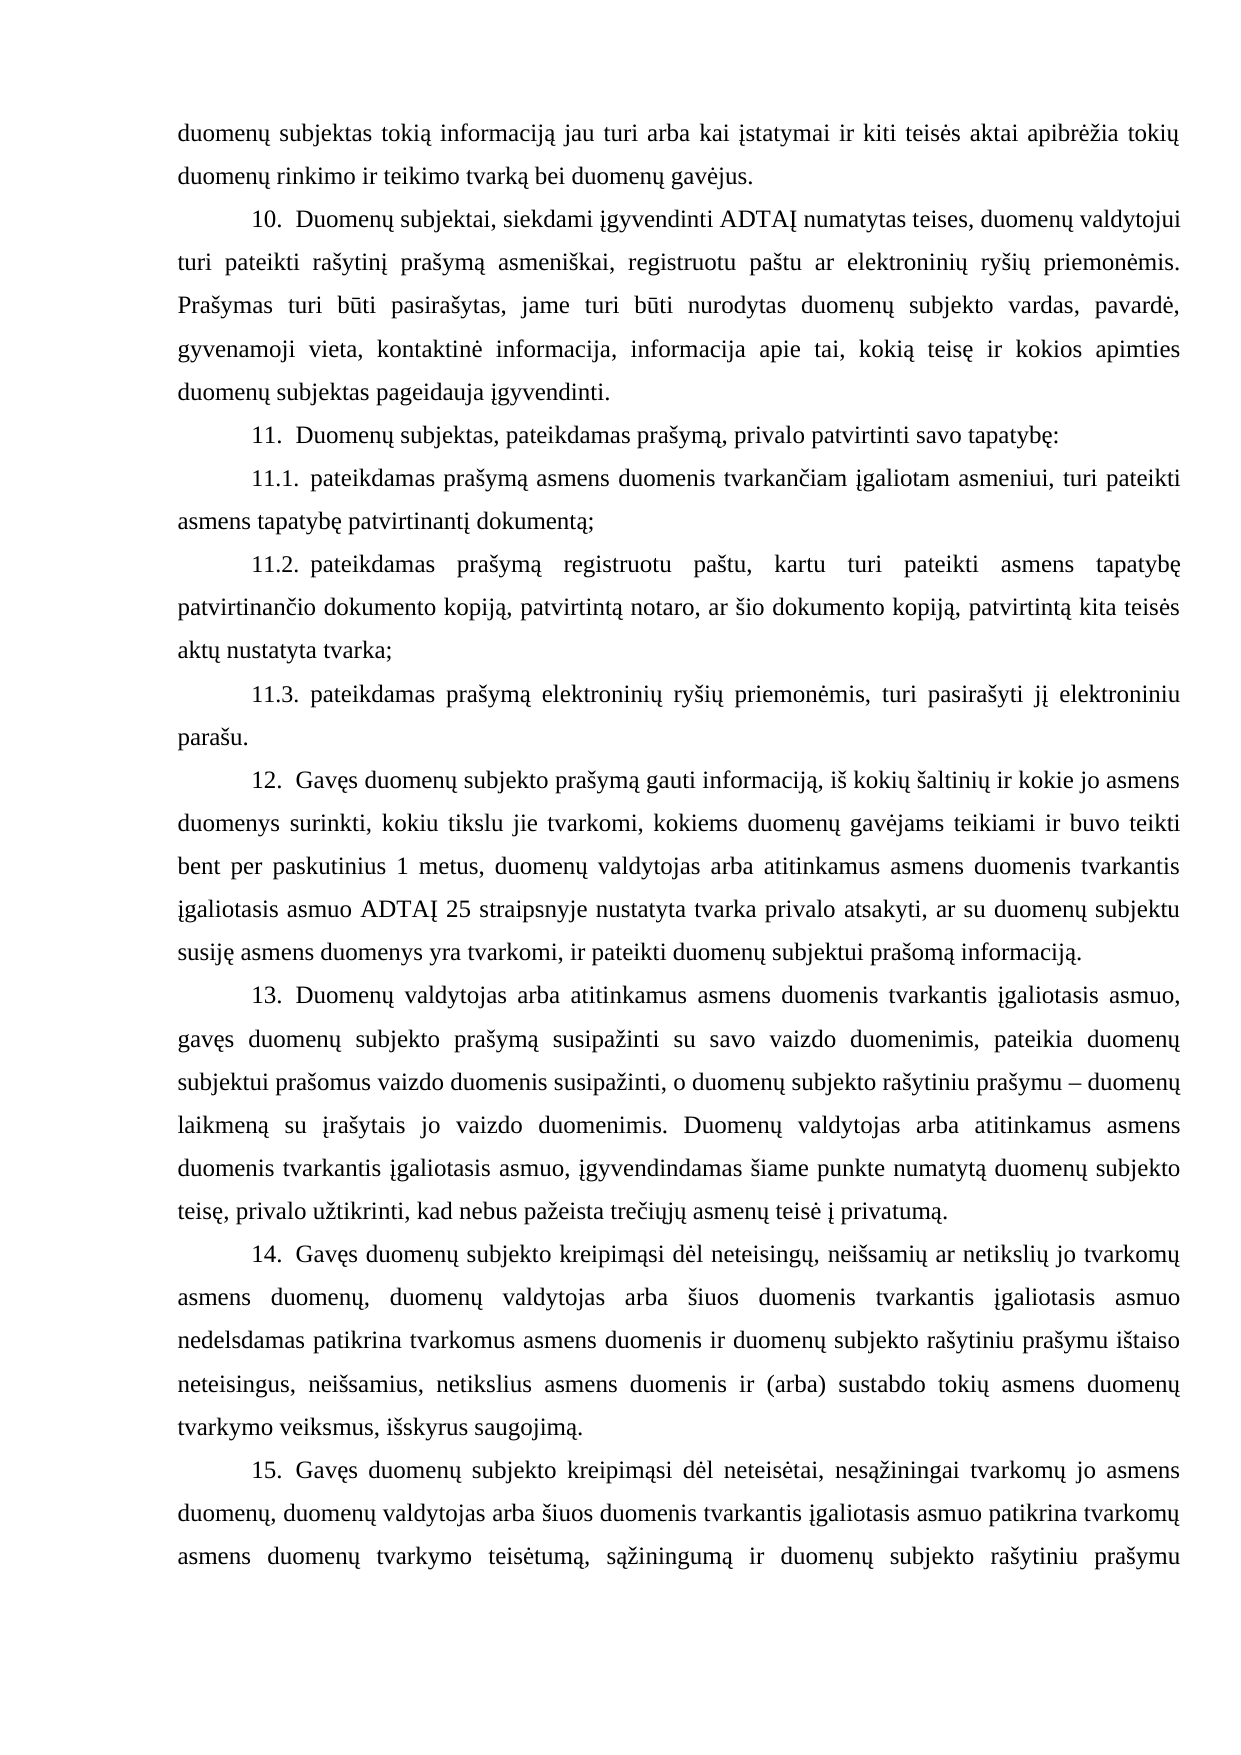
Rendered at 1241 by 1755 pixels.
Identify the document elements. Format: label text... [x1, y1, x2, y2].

text 15. Gavęs duomenų subjekto kreipimąsi dėl neteisėtai, nesąžiningai tvarkomų jo asmens duomenų, duomenų valdytojas arba šiuos duomenis tvarkantis įgaliotasis asmuo patikrina tvarkomų asmens duomenų tvarkymo teisėtumą, sąžiningumą ir duomenų subjekto rašytiniu prašymu [177, 1455, 1181, 1570]
text 14. Gavęs duomenų subjekto kreipimąsi dėl neteisingų, neišsamių ar netikslių jo tvarkomų asmens duomenų, duomenų valdytojas arba šiuos duomenis tvarkantis įgaliotasis asmuo nedelsdamas patikrina tvarkomus asmens duomenis ir duomenų subjekto rašytiniu prašymu ištaiso neteisingus, neišsamius, netikslius asmens duomenis ir (arba) sustabdo tokių asmens duomenų tvarkymo veiksmus, išskyrus saugojimą. [177, 1239, 1181, 1441]
text 11.1. pateikdamas prašymą asmens duomenis tvarkančiam įgaliotam asmeniui, turi pateikti asmens tapatybę patvirtinantį dokumentą; [177, 463, 1181, 535]
text 11. Duomenų subjektas, pateikdamas prašymą, privalo patvirtinti savo tapatybę: [177, 420, 1181, 449]
text 11.2. pateikdamas prašymą registruotu paštu, kartu turi pateikti asmens tapatybę patvirtinančio dokumento kopiją, patvirtintą notaro, ar šio dokumento kopiją, patvirtintą kita teisės aktų nustatyta tvarka; [177, 549, 1181, 664]
text 10. Duomenų subjektai, siekdami įgyvendinti ADTAĮ numatytas teises, duomenų valdytojui turi pateikti rašytinį prašymą asmeniškai, registruotu paštu ar elektroninių ryšių priemonėmis. Prašymas turi būti pasirašytas, jame turi būti nurodytas duomenų subjekto vardas, pavardė, gyvenamoji vieta, kontaktinė informacija, informacija apie tai, kokią teisę ir kokios apimties duomenų subjektas pageidauja įgyvendinti. [177, 204, 1181, 406]
text 12. Gavęs duomenų subjekto prašymą gauti informaciją, iš kokių šaltinių ir kokie jo asmens duomenys surinkti, kokiu tikslu jie tvarkomi, kokiems duomenų gavėjams teikiami ir buvo teikti bent per paskutinius 1 metus, duomenų valdytojas arba atitinkamus asmens duomenis tvarkantis įgaliotasis asmuo ADTAĮ 25 straipsnyje nustatyta tvarka privalo atsakyti, ar su duomenų subjektu susiję asmens duomenys yra tvarkomi, ir pateikti duomenų subjektui prašomą informaciją. [177, 765, 1181, 966]
text 13. Duomenų valdytojas arba atitinkamus asmens duomenis tvarkantis įgaliotasis asmuo, gavęs duomenų subjekto prašymą susipažinti su savo vaizdo duomenimis, pateikia duomenų subjektui prašomus vaizdo duomenis susipažinti, o duomenų subjekto rašytiniu prašymu – duomenų laikmeną su įrašytais jo vaizdo duomenimis. Duomenų valdytojas arba atitinkamus asmens duomenis tvarkantis įgaliotasis asmuo, įgyvendindamas šiame punkte numatytą duomenų subjekto teisę, privalo užtikrinti, kad nebus pažeista trečiųjų asmenų teisė į privatumą. [177, 981, 1181, 1225]
text duomenų subjektas tokią informaciją jau turi arba kai įstatymai ir kiti teisės aktai apibrėžia tokių duomenų rinkimo ir teikimo tvarką bei duomenų gavėjus. [177, 118, 1181, 190]
text 11.3. pateikdamas prašymą elektroninių ryšių priemonėmis, turi pasirašyti jį elektroniniu parašu. [177, 679, 1181, 751]
